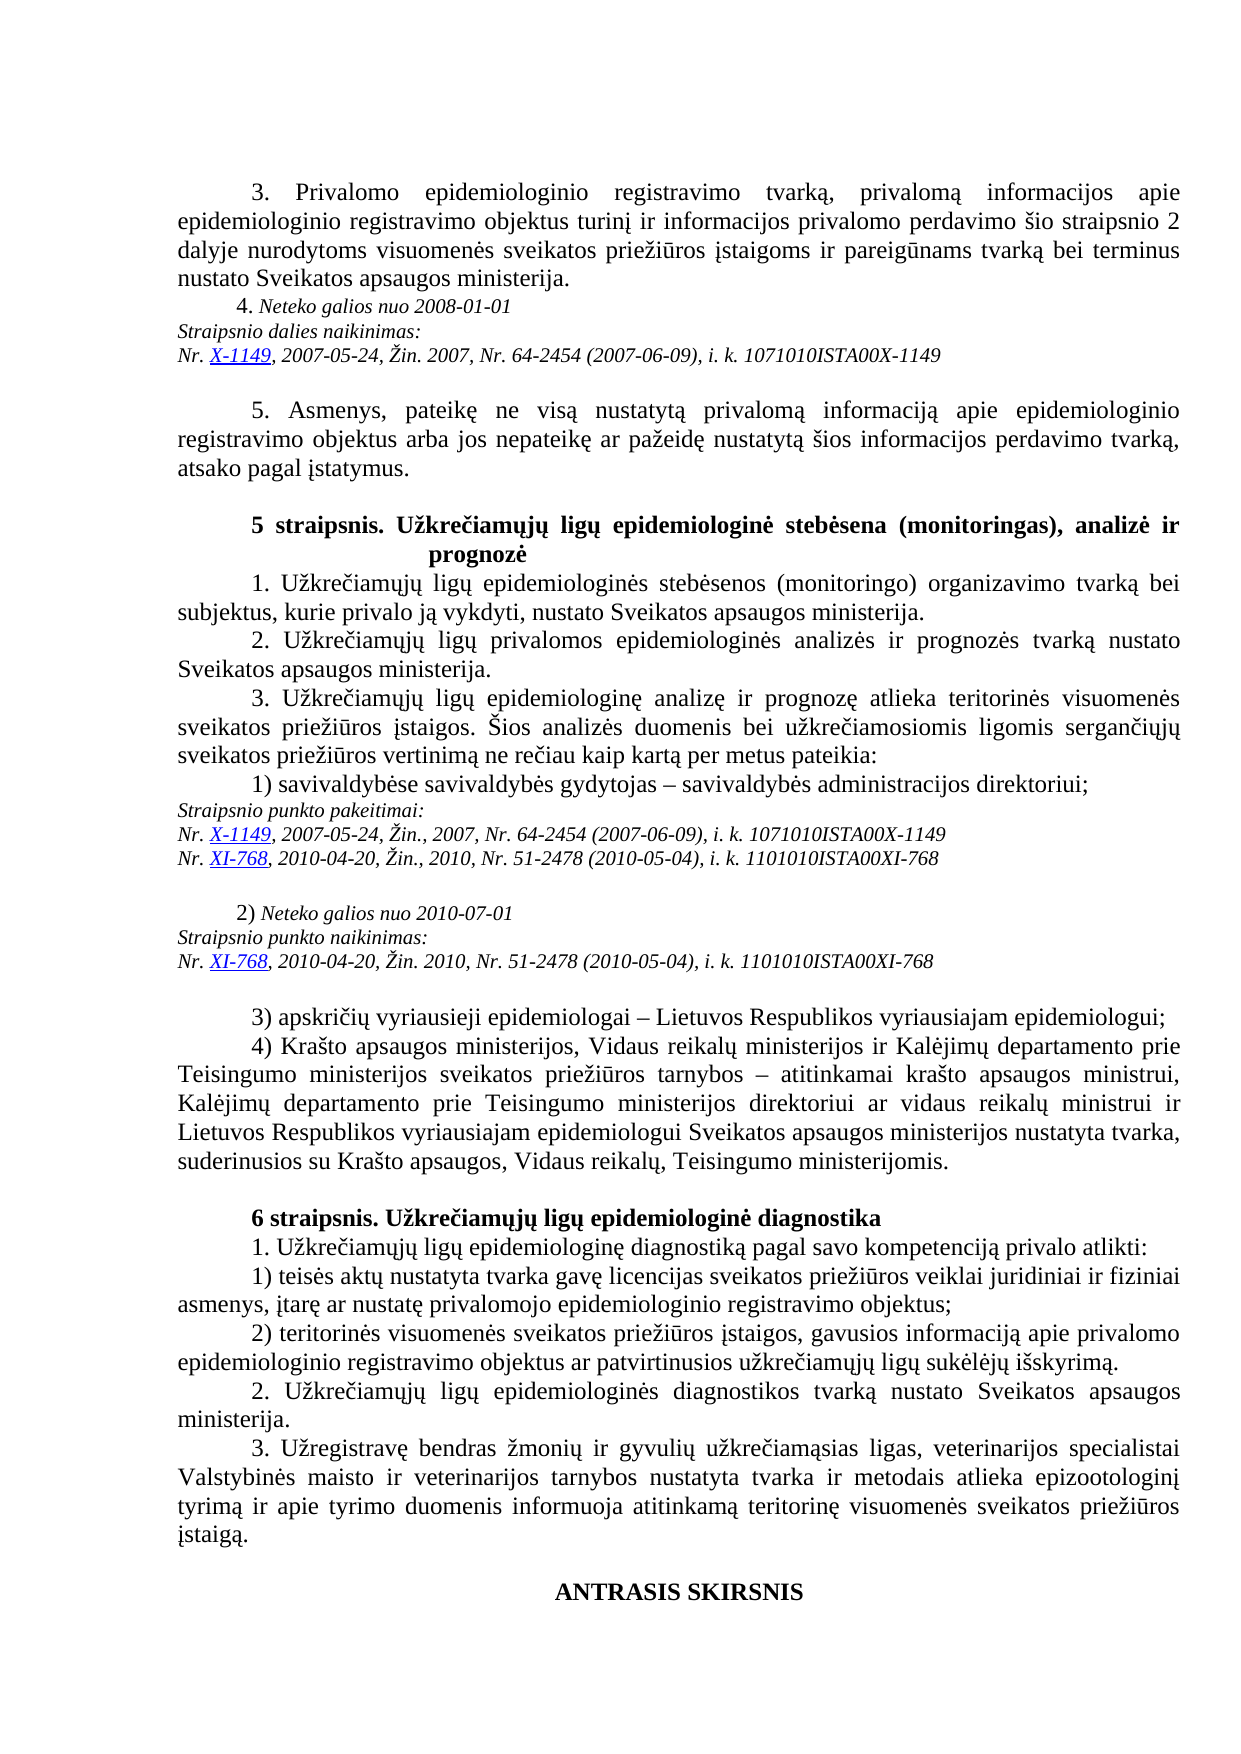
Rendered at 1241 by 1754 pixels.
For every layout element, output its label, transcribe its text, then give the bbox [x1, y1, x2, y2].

text 4) Krašto apsaugos ministerijos, Vidaus reikalų ministerijos ir Kalėjimų departamento prie Teisingumo ministerijos sveikatos priežiūros tarnybos – atitinkamai krašto apsaugos ministrui, Kalėjimų departamento prie Teisingumo ministerijos direktoriui ar vidaus reikalų ministrui ir Lietuvos Respublikos vyriausiajam epidemiologui Sveikatos apsaugos ministerijos nustatyta tvarka, suderinusios su Krašto apsaugos, Vidaus reikalų, Teisingumo ministerijomis. [177, 1031, 1181, 1174]
text 2. Užkrečiamųjų ligų privalomos epidemiologinės analizės ir prognozės tvarką nustato Sveikatos apsaugos ministerija. [177, 625, 1181, 683]
text 1. Užkrečiamųjų ligų epidemiologinę diagnostiką pagal savo kompetenciją privalo atlikti: [177, 1232, 1181, 1261]
text 1) teisės aktų nustatyta tvarka gavę licencijas sveikatos priežiūros veiklai juridiniai ir fiziniai asmenys, įtarę ar nustatę privalomojo epidemiologinio registravimo objektus; [177, 1261, 1181, 1318]
text 1. Užkrečiamųjų ligų epidemiologinės stebėsenos (monitoringo) organizavimo tvarką bei subjektus, kurie privalo ją vykdyti, nustato Sveikatos apsaugos ministerija. [177, 568, 1181, 625]
text 2) Neteko galios nuo 2010-07-01 [177, 899, 1181, 925]
text 3) apskričių vyriausieji epidemiologai – Lietuvos Respublikos vyriausiajam epidemiologui; [177, 1002, 1181, 1031]
text ANTRASIS SKIRSNIS [177, 1577, 1181, 1606]
text 1) savivaldybėse savivaldybės gydytojas – savivaldybės administracijos direktoriui; [177, 769, 1181, 798]
text 2. Užkrečiamųjų ligų epidemiologinės diagnostikos tvarką nustato Sveikatos apsaugos ministerija. [177, 1376, 1181, 1433]
text Nr. XI-768, 2010-04-20, Žin. 2010, Nr. 51-2478 (2010-05-04), i. k. 1101010ISTA00XI-768 [177, 949, 1181, 973]
text 3. Užkrečiamųjų ligų epidemiologinę analizę ir prognozę atlieka teritorinės visuomenės sveikatos priežiūros įstaigos. Šios analizės duomenis bei užkrečiamosiomis ligomis sergančiųjų sveikatos priežiūros vertinimą ne rečiau kaip kartą per metus pateikia: [177, 683, 1181, 769]
text 5. Asmenys, pateikę ne visą nustatytą privalomą informaciją apie epidemiologinio registravimo objektus arba jos nepateikę ar pažeidę nustatytą šios informacijos perdavimo tvarką, atsako pagal įstatymus. [177, 395, 1181, 482]
text Nr. X-1149, 2007-05-24, Žin. 2007, Nr. 64-2454 (2007-06-09), i. k. 1071010ISTA00X-1149 [177, 343, 1181, 367]
text Nr. X-1149, 2007-05-24, Žin., 2007, Nr. 64-2454 (2007-06-09), i. k. 1071010ISTA00X-1149 [177, 822, 1181, 846]
text 4. Neteko galios nuo 2008-01-01 [177, 292, 1181, 318]
text 5 straipsnis. Užkrečiamųjų ligų epidemiologinė stebėsena (monitoringas), analizė ir prognozė [251, 510, 1181, 568]
text 3. Užregistravę bendras žmonių ir gyvulių užkrečiamąsias ligas, veterinarijos specialistai Valstybinės maisto ir veterinarijos tarnybos nustatyta tvarka ir metodais atlieka epizootologinį tyrimą ir apie tyrimo duomenis informuoja atitinkamą teritorinę visuomenės sveikatos priežiūros įstaigą. [177, 1433, 1181, 1548]
text 6 straipsnis. Užkrečiamųjų ligų epidemiologinė diagnostika [177, 1203, 1181, 1232]
text 2) teritorinės visuomenės sveikatos priežiūros įstaigos, gavusios informaciją apie privalomo epidemiologinio registravimo objektus ar patvirtinusios užkrečiamųjų ligų sukėlėjų išskyrimą. [177, 1318, 1181, 1376]
text Straipsnio dalies naikinimas: [177, 318, 1181, 343]
text Nr. XI-768, 2010-04-20, Žin., 2010, Nr. 51-2478 (2010-05-04), i. k. 1101010ISTA00XI-768 [177, 846, 1181, 870]
text Straipsnio punkto naikinimas: [177, 925, 1181, 949]
text 3. Privalomo epidemiologinio registravimo tvarką, privalomą informacijos apie epidemiologinio registravimo objektus turinį ir informacijos privalomo perdavimo šio straipsnio 2 dalyje nurodytoms visuomenės sveikatos priežiūros įstaigoms ir pareigūnams tvarką bei terminus nustato Sveikatos apsaugos ministerija. [177, 177, 1181, 292]
text Straipsnio punkto pakeitimai: [177, 798, 1181, 822]
